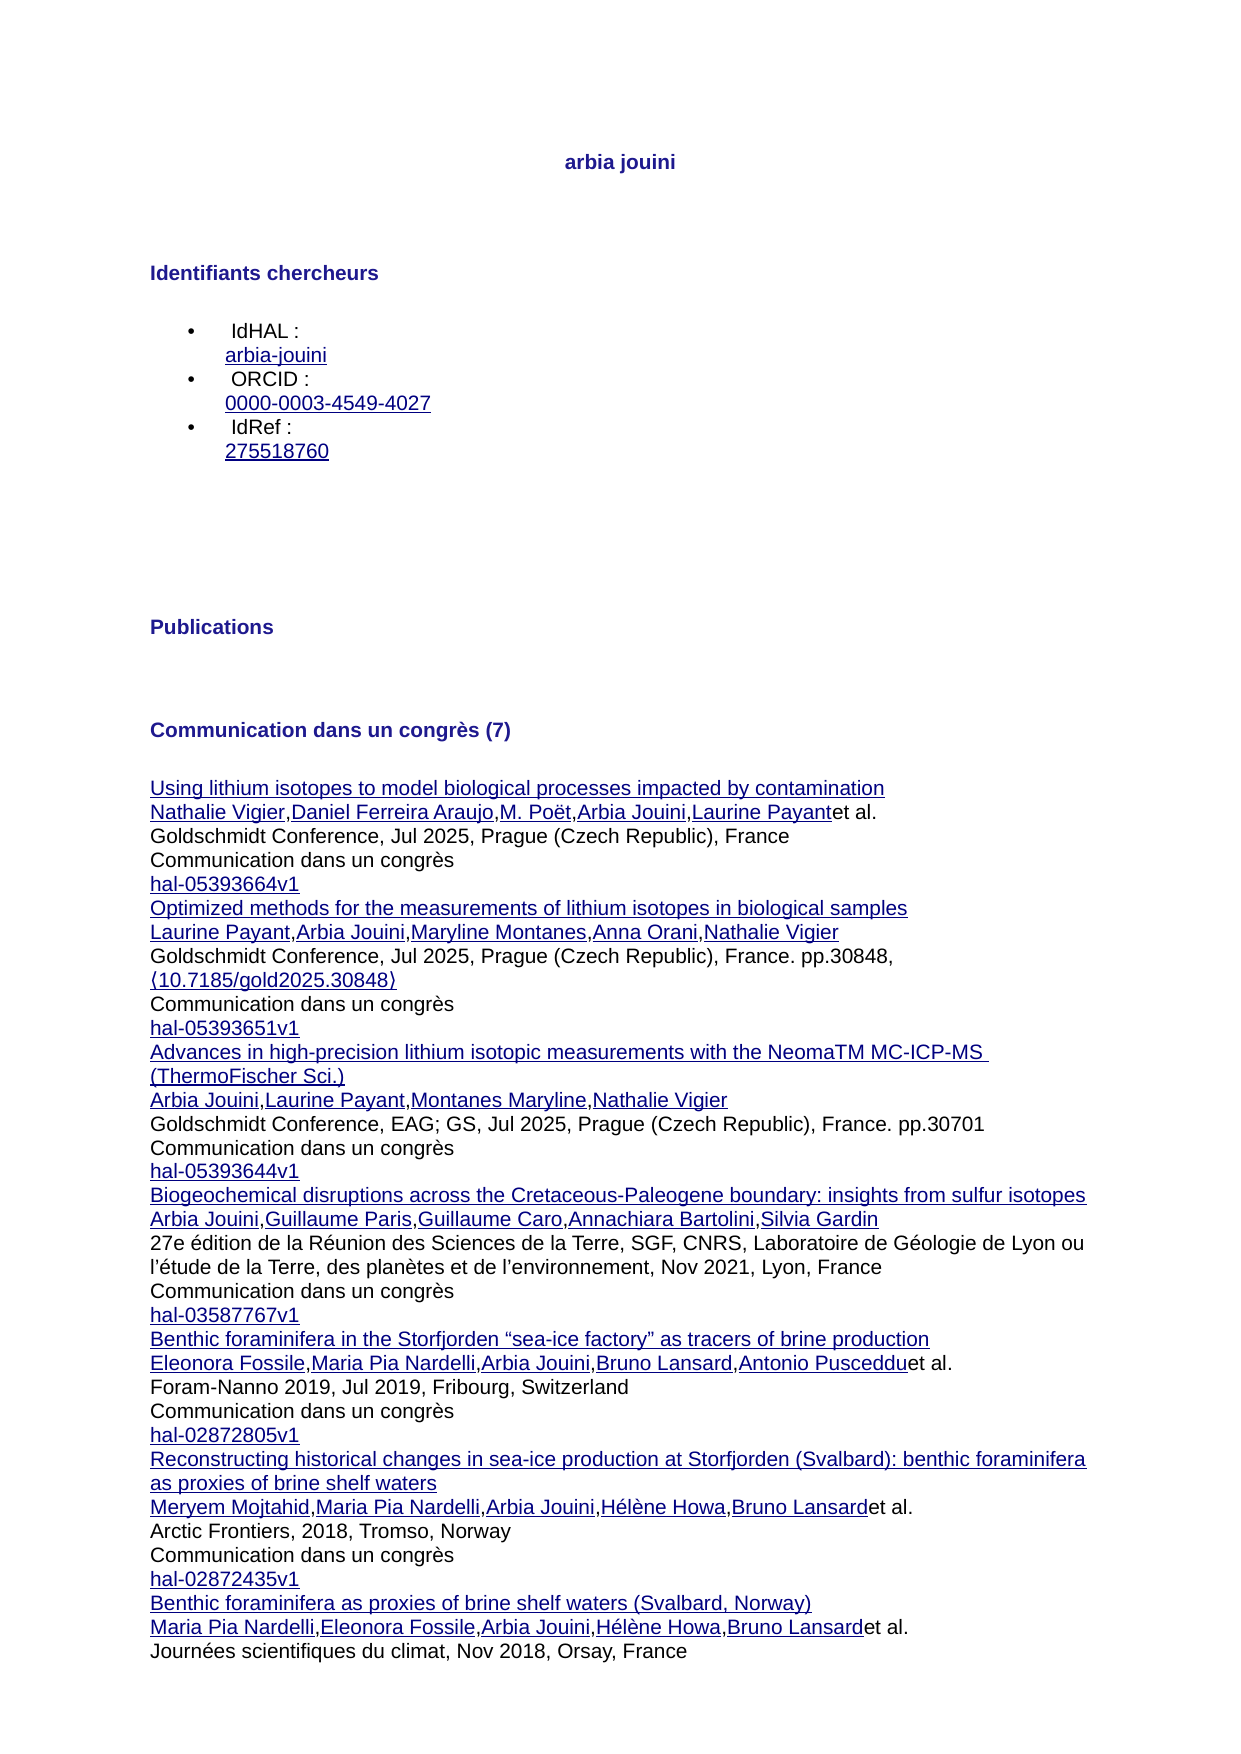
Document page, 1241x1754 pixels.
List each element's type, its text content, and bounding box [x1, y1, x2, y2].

list IdRef : [187, 414, 1090, 438]
table_cell Benthic foraminifera as proxies of brine shelf waters (Svalbard, Norway) Maria Pia Nardelli,Eleonora Fossile,Arbia Jouini,Hélène Howa,Bruno Lansardet al. Journées scientifiques du climat, Nov 2018, Orsay, France [150, 1591, 1090, 1662]
list 275518760 [187, 438, 1090, 462]
list ORCID : [187, 367, 1090, 391]
subtitle arbia jouini [150, 150, 1090, 174]
table_cell Reconstructing historical changes in sea-ice production at Storfjorden (Svalbard): benthic foraminifera as proxies of brine shelf waters Meryem Mojtahid,Maria Pia Nardelli,Arbia Jouini,Hélène Howa,Bruno Lansardet al. Arctic Frontiers, 2018, Tromso, Norway Communication dans un congrès hal-02872435v1 [150, 1447, 1090, 1591]
table_header Using lithium isotopes to model biological processes impacted by contamination Nathalie Vigier,Daniel Ferreira Araujo,M. Poët,Arbia Jouini,Laurine Payantet al. Goldschmidt Conference, Jul 2025, Prague (Czech Republic), France Communication dans un congrès hal-05393664v1 [150, 776, 1090, 896]
list 0000-0003-4549-4027 [187, 391, 1090, 414]
table_cell Optimized methods for the measurements of lithium isotopes in biological samples Laurine Payant,Arbia Jouini,Maryline Montanes,Anna Orani,Nathalie Vigier Goldschmidt Conference, Jul 2025, Prague (Czech Republic), France. pp.30848, ⟨10.7185/gold2025.30848⟩ Communication dans un congrès hal-05393651v1 [150, 896, 1090, 1039]
table_cell Benthic foraminifera in the Storfjorden “sea-ice factory” as tracers of brine production Eleonora Fossile,Maria Pia Nardelli,Arbia Jouini,Bruno Lansard,Antonio Puscedduet al. Foram-Nanno 2019, Jul 2019, Fribourg, Switzerland Communication dans un congrès hal-02872805v1 [150, 1327, 1090, 1447]
subtitle Communication dans un congrès (7) [150, 718, 1090, 742]
subtitle Identifiants chercheurs [150, 260, 1090, 284]
list IdHAL : [187, 319, 1090, 343]
table_cell Biogeochemical disruptions across the Cretaceous-Paleogene boundary: insights from sulfur isotopes Arbia Jouini,Guillaume Paris,Guillaume Caro,Annachiara Bartolini,Silvia Gardin 27e édition de la Réunion des Sciences de la Terre, SGF, CNRS, Laboratoire de Géologie de Lyon ou l’étude de la Terre, des planètes et de l’environnement, Nov 2021, Lyon, France Communication dans un congrès hal-03587767v1 [150, 1183, 1090, 1327]
list arbia-jouini [187, 343, 1090, 367]
table_cell Advances in high-precision lithium isotopic measurements with the NeomaTM MC-ICP-MS (ThermoFischer Sci.) Arbia Jouini,Laurine Payant,Montanes Maryline,Nathalie Vigier Goldschmidt Conference, EAG; GS, Jul 2025, Prague (Czech Republic), France. pp.30701 Communication dans un congrès hal-05393644v1 [150, 1040, 1090, 1183]
subtitle Publications [150, 614, 1090, 638]
